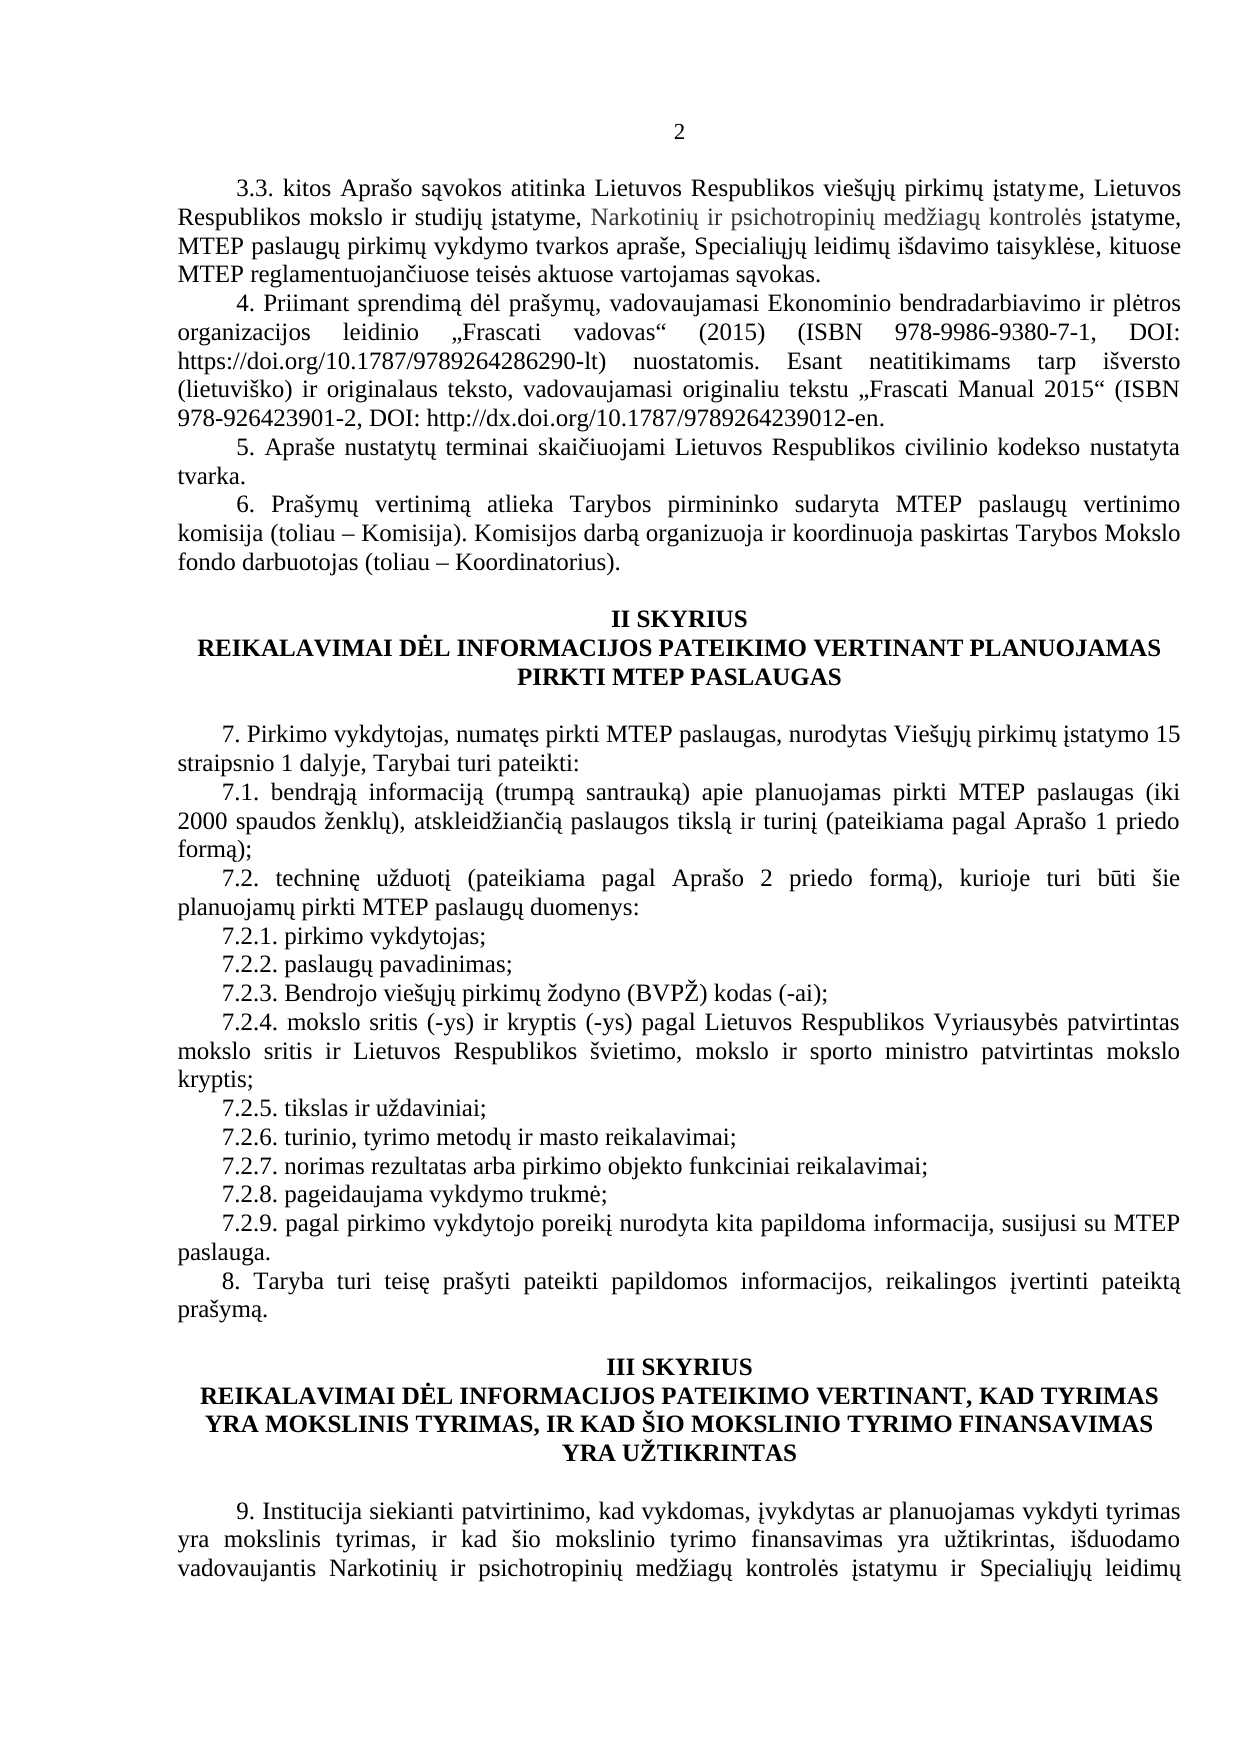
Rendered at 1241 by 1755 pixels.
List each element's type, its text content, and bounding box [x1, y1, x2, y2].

text 7.2.9. pagal pirkimo vykdytojo poreikį nurodyta kita papildoma informacija, susijusi su MTEP paslauga. [177, 1208, 1181, 1266]
text 7.2.8. pageidaujama vykdymo trukmė; [177, 1179, 1181, 1208]
text REIKALAVIMAI DĖL INFORMACIJOS PATEIKIMO vertinant PLANUOJAmas PIRKTI MTEP PASLAUGAS [177, 633, 1181, 691]
text 7.2.5. tikslas ir uždaviniai; [177, 1093, 1181, 1122]
text 9. Institucija siekianti patvirtinimo, kad vykdomas, įvykdytas ar planuojamas vykdyti tyrimas yra mokslinis tyrimas, ir kad šio mokslinio tyrimo finansavimas yra užtikrintas, išduodamo vadovaujantis Narkotinių ir psichotropinių medžiagų kontrolės įstatymu ir Specialiųjų leidimų [177, 1496, 1181, 1582]
text 7.2.2. paslaugų pavadinimas; [177, 949, 1181, 978]
text 6. Prašymų vertinimą atlieka Tarybos pirmininko sudaryta MTEP paslaugų vertinimo komisija (toliau – Komisija). Komisijos darbą organizuoja ir koordinuoja paskirtas Tarybos Mokslo fondo darbuotojas (toliau – Koordinatorius). [177, 489, 1181, 576]
text II skyrius [177, 604, 1181, 633]
text REIKALAVIMAI DĖL INFORMACIJOS PATEIKIMO vertinant, kad tyrimas yra mokslinis tyrimas, ir kad šio mokslinio tyrimo finansavimas yra užtikrintas [177, 1381, 1181, 1467]
text 5. Apraše nustatytų terminai skaičiuojami Lietuvos Respublikos civilinio kodekso nustatyta tvarka. [177, 432, 1181, 489]
text 7.2.7. norimas rezultatas arba pirkimo objekto funkciniai reikalavimai; [177, 1151, 1181, 1179]
text 7. Pirkimo vykdytojas, numatęs pirkti MTEP paslaugas, nurodytas Viešųjų pirkimų įstatymo 15 straipsnio 1 dalyje, Tarybai turi pateikti: [177, 719, 1181, 777]
text 8. Taryba turi teisę prašyti pateikti papildomos informacijos, reikalingos įvertinti pateiktą prašymą. [177, 1266, 1181, 1323]
text 7.2.3. Bendrojo viešųjų pirkimų žodyno (BVPŽ) kodas (-ai); [177, 978, 1181, 1007]
text 7.1. bendrąją informaciją (trumpą santrauką) apie planuojamas pirkti MTEP paslaugas (iki 2000 spaudos ženklų), atskleidžiančią paslaugos tikslą ir turinį (pateikiama pagal Aprašo 1 priedo formą); [177, 777, 1181, 863]
text 7.2.6. turinio, tyrimo metodų ir masto reikalavimai; [177, 1122, 1181, 1151]
text 3.3. kitos Aprašo sąvokos atitinka Lietuvos Respublikos viešųjų pirkimų įstatyme, Lietuvos Respublikos mokslo ir studijų įstatyme, Narkotinių ir psichotropinių medžiagų kontrolės įstatyme, MTEP paslaugų pirkimų vykdymo tvarkos apraše, Specialiųjų leidimų išdavimo taisyklėse, kituose MTEP reglamentuojančiuose teisės aktuose vartojamas sąvokas. [177, 173, 1181, 288]
text 7.2.1. pirkimo vykdytojas; [177, 921, 1181, 949]
text 7.2. techninę užduotį (pateikiama pagal Aprašo 2 priedo formą), kurioje turi būti šie planuojamų pirkti MTEP paslaugų duomenys: [177, 863, 1181, 921]
text 4. Priimant sprendimą dėl prašymų, vadovaujamasi Ekonominio bendradarbiavimo ir plėtros organizacijos leidinio „Frascati vadovas“ (2015) (ISBN 978-9986-9380-7-1, DOI: https://doi.org/10.1787/9789264286290-lt) nuostatomis. Esant neatitikimams tarp išversto (lietuviško) ir originalaus teksto, vadovaujamasi originaliu tekstu „Frascati Manual 2015“ (ISBN 978-926423901-2, DOI: http://dx.doi.org/10.1787/9789264239012-en. [177, 288, 1181, 432]
text III skyrius [177, 1352, 1181, 1381]
text 7.2.4. mokslo sritis (-ys) ir kryptis (-ys) pagal Lietuvos Respublikos Vyriausybės patvirtintas mokslo sritis ir Lietuvos Respublikos švietimo, mokslo ir sporto ministro patvirtintas mokslo kryptis; [177, 1007, 1181, 1093]
